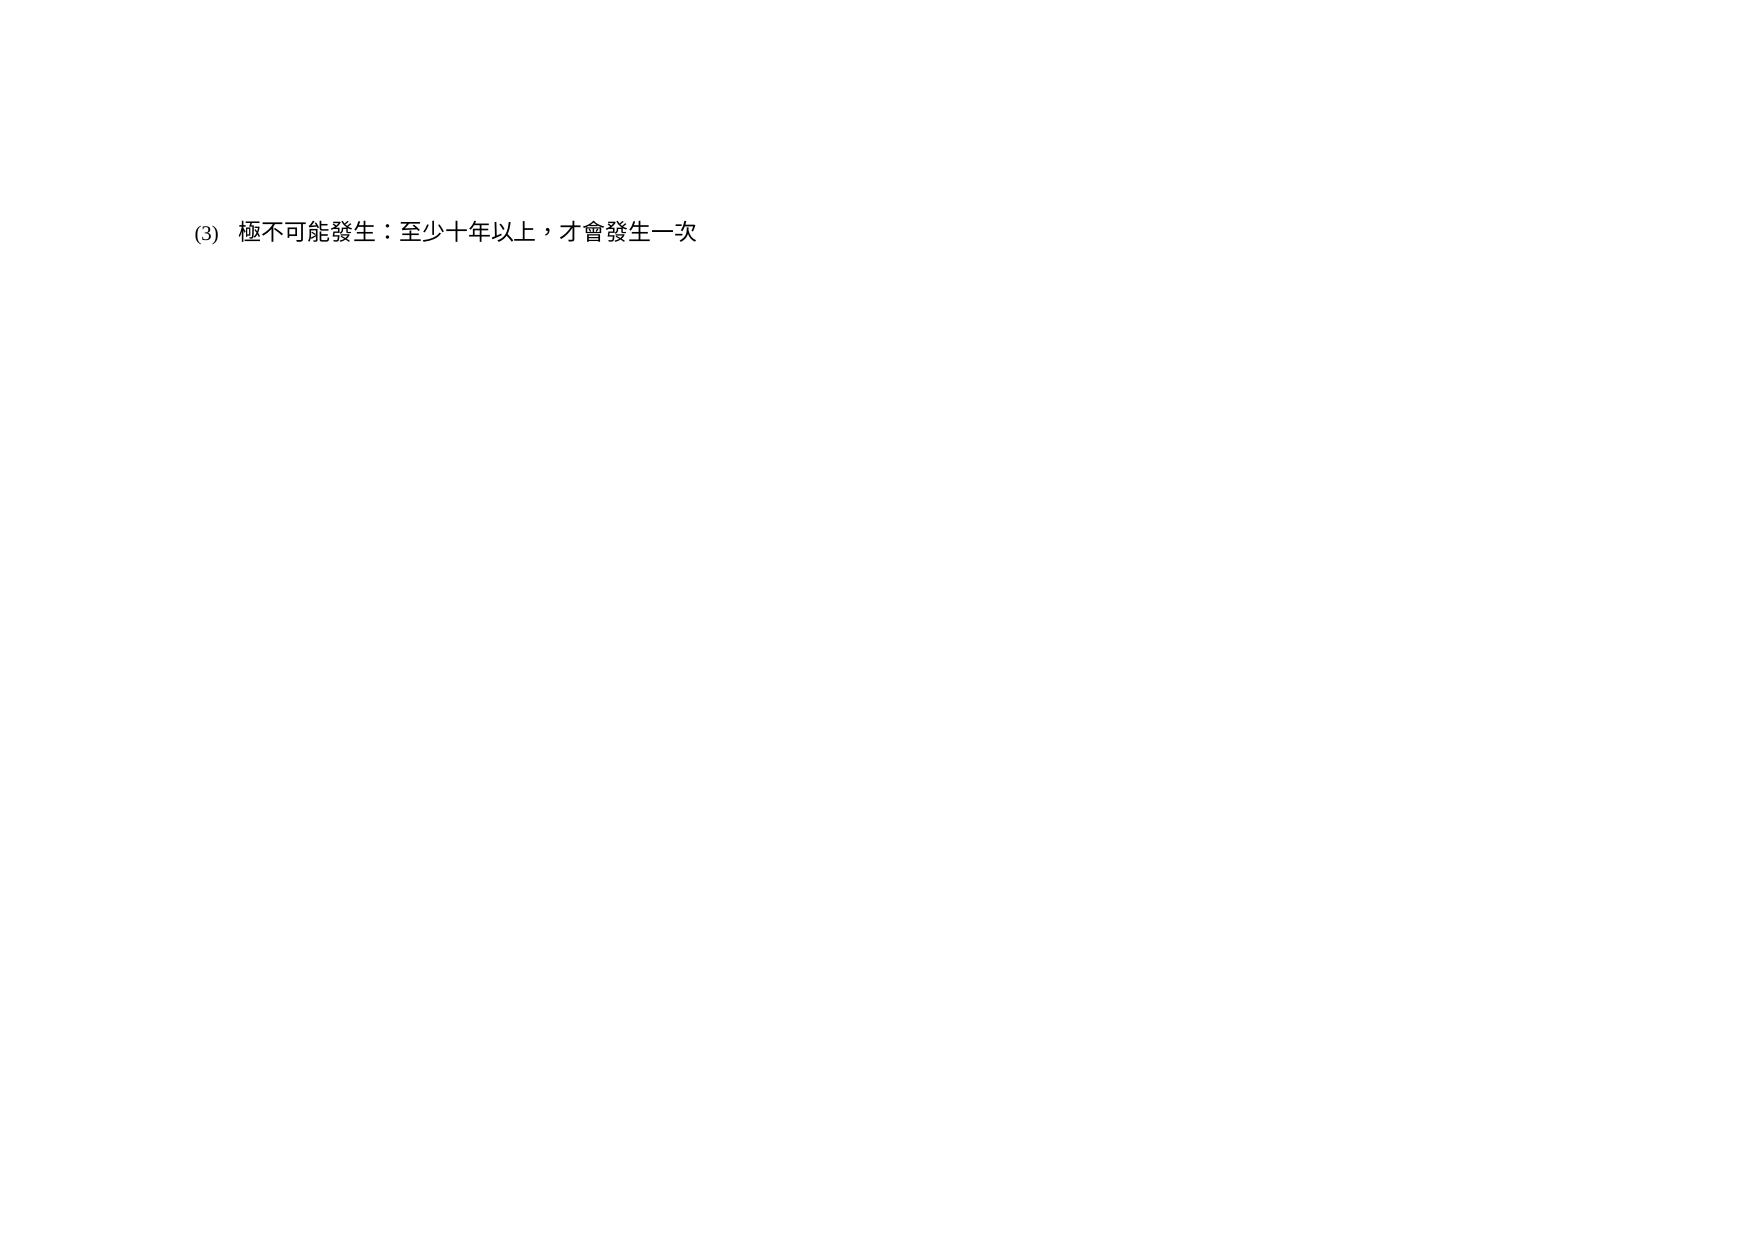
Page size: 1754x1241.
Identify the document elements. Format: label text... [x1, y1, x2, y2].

list 極不可能發生：至少十年以上，才會發生一次 [194, 214, 1604, 273]
